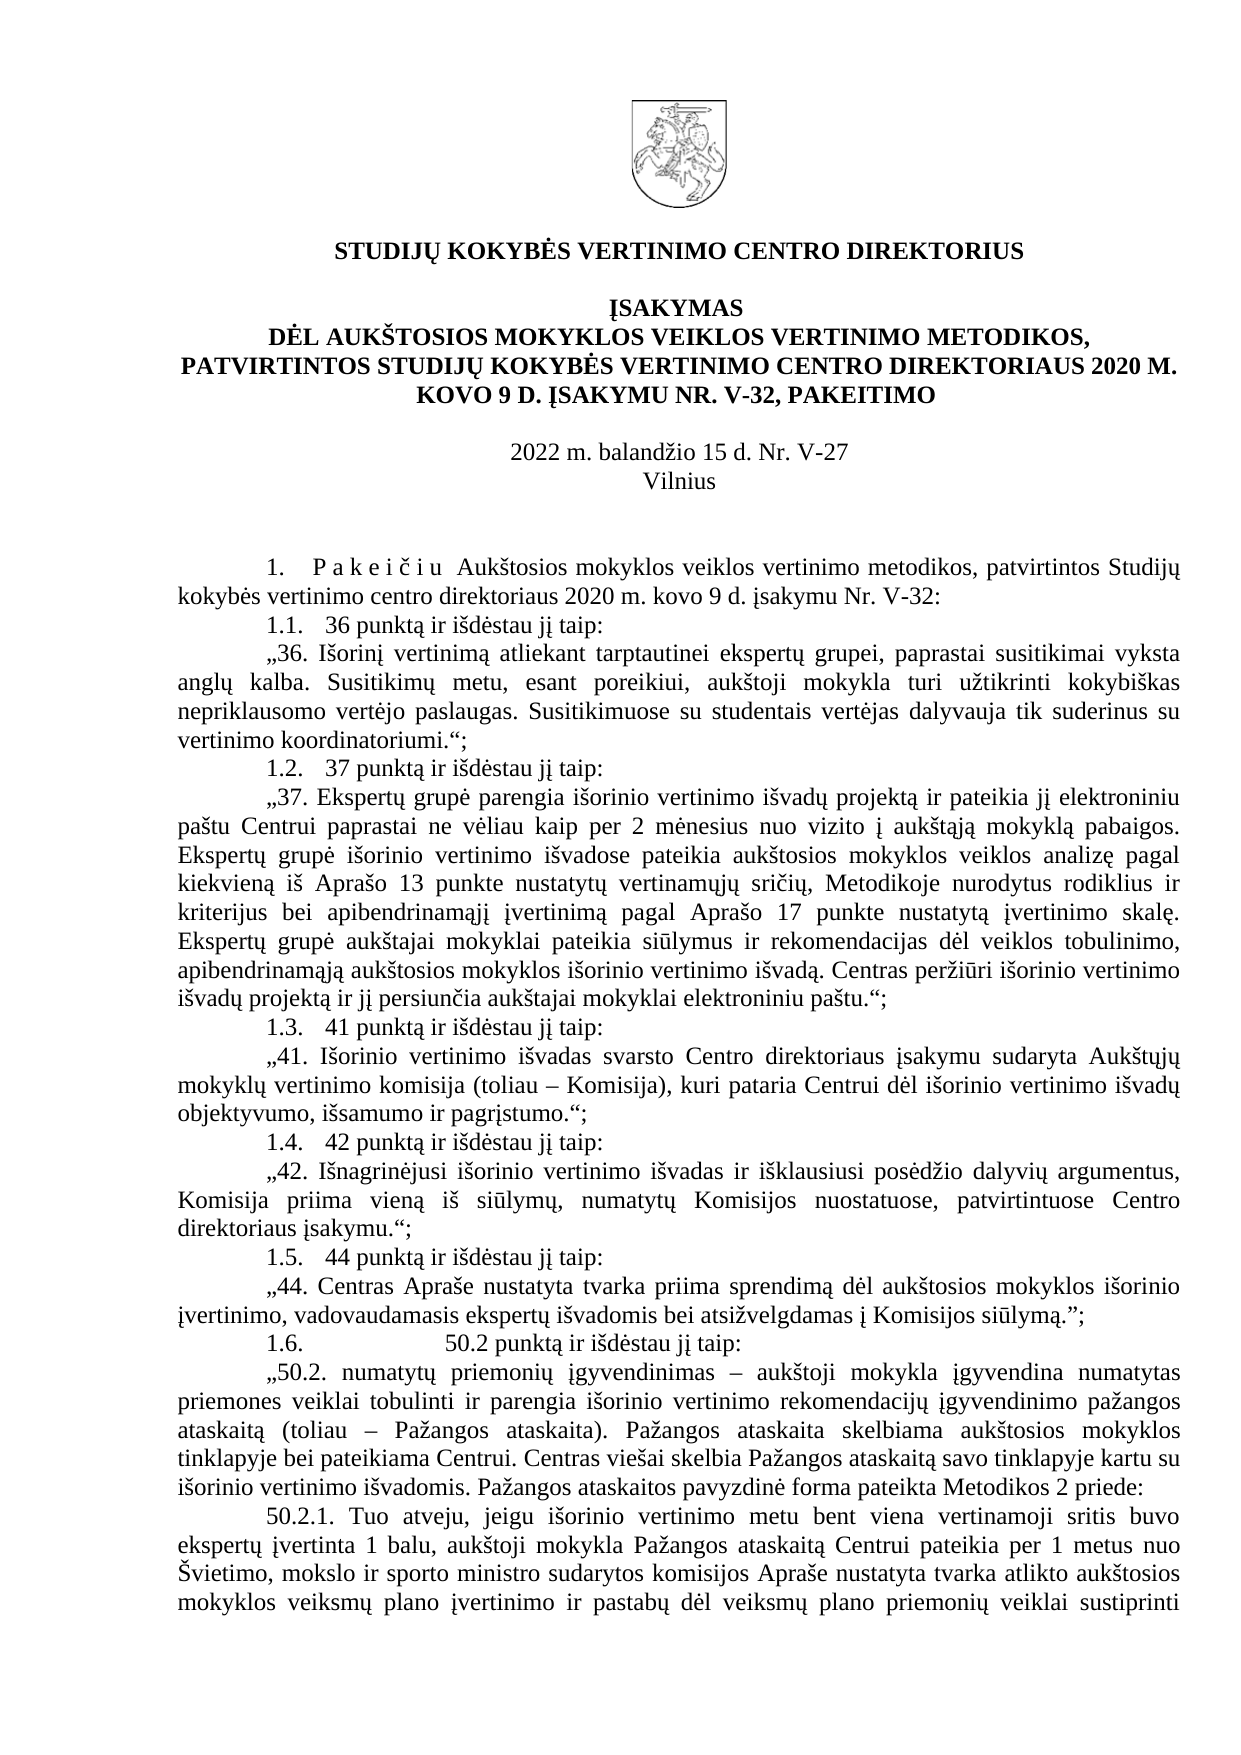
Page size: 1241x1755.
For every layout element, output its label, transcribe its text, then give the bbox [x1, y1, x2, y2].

text 1.1. 36 punktą ir išdėstau jį taip: [177, 610, 1181, 638]
text „37. Ekspertų grupė parengia išorinio vertinimo išvadų projektą ir pateikia jį elektroniniu paštu Centrui paprastai ne vėliau kaip per 2 mėnesius nuo vizito į aukštąją mokyklą pabaigos. Ekspertų grupė išorinio vertinimo išvadose pateikia aukštosios mokyklos veiklos analizę pagal kiekvieną iš Aprašo 13 punkte nustatytų vertinamųjų sričių, Metodikoje nurodytus rodiklius ir kriterijus bei apibendrinamąjį įvertinimą pagal Aprašo 17 punkte nustatytą įvertinimo skalę. Ekspertų grupė aukštajai mokyklai pateikia siūlymus ir rekomendacijas dėl veiklos tobulinimo, apibendrinamąją aukštosios mokyklos išorinio vertinimo išvadą. Centras peržiūri išorinio vertinimo išvadų projektą ir jį persiunčia aukštajai mokyklai elektroniniu paštu.“; [177, 782, 1181, 1012]
text 1.6. 50.2 punktą ir išdėstau jį taip: [266, 1328, 1181, 1357]
text 50.2.1. Tuo atveju, jeigu išorinio vertinimo metu bent viena vertinamoji sritis buvo ekspertų įvertinta 1 balu, aukštoji mokykla Pažangos ataskaitą Centrui pateikia per 1 metus nuo Švietimo, mokslo ir sporto ministro sudarytos komisijos Apraše nustatyta tvarka atlikto aukštosios mokyklos veiksmų plano įvertinimo ir pastabų dėl veiksmų plano priemonių veiklai sustiprinti [177, 1501, 1181, 1616]
text „42. Išnagrinėjusi išorinio vertinimo išvadas ir išklausiusi posėdžio dalyvių argumentus, Komisija priima vieną iš siūlymų, numatytų Komisijos nuostatuose, patvirtintuose Centro direktoriaus įsakymu.“; [177, 1156, 1181, 1242]
text 1.2. 37 punktą ir išdėstau jį taip: [177, 753, 1181, 782]
text „50.2. numatytų priemonių įgyvendinimas – aukštoji mokykla įgyvendina numatytas priemones veiklai tobulinti ir parengia išorinio vertinimo rekomendacijų įgyvendinimo pažangos ataskaitą (toliau – Pažangos ataskaita). Pažangos ataskaita skelbiama aukštosios mokyklos tinklapyje bei pateikiama Centrui. Centras viešai skelbia Pažangos ataskaitą savo tinklapyje kartu su išorinio vertinimo išvadomis. Pažangos ataskaitos pavyzdinė forma pateikta Metodikos 2 priede: [177, 1357, 1181, 1501]
text 1.4. 42 punktą ir išdėstau jį taip: [177, 1127, 1181, 1156]
text 2022 m. balandžio 15 d. Nr. V-27 [177, 437, 1181, 466]
text STUDIJŲ KOKYBĖS VERTINIMO CENTRO DIREKTORIUS [177, 236, 1181, 265]
text 1.3. 41 punktą ir išdėstau jį taip: [177, 1012, 1181, 1041]
text DĖL AUKŠTOSIOS MOKYKLOS VEIKLOS vertinimo metodikos, PATVIRTINTOS STUDIJŲ KOKYBĖS VERTINIMO CENTRO DIREKTORIAUS 2020 M. KOVO 9 D. ĮSAKYMU NR. V-32, PAKEITIMO [177, 322, 1181, 408]
text „44. Centras Apraše nustatyta tvarka priima sprendimą dėl aukštosios mokyklos išorinio įvertinimo, vadovaudamasis ekspertų išvadomis bei atsižvelgdamas į Komisijos siūlymą.”; [177, 1271, 1181, 1328]
text Vilnius [177, 466, 1181, 495]
text „41. Išorinio vertinimo išvadas svarsto Centro direktoriaus įsakymu sudaryta Aukštųjų mokyklų vertinimo komisija (toliau – Komisija), kuri pataria Centrui dėl išorinio vertinimo išvadų objektyvumo, išsamumo ir pagrįstumo.“; [177, 1041, 1181, 1127]
text ĮSAKYMAS [177, 293, 1181, 322]
text „36. Išorinį vertinimą atliekant tarptautinei ekspertų grupei, paprastai susitikimai vyksta anglų kalba. Susitikimų metu, esant poreikiui, aukštoji mokykla turi užtikrinti kokybiškas nepriklausomo vertėjo paslaugas. Susitikimuose su studentais vertėjas dalyvauja tik suderinus su vertinimo koordinatoriumi.“; [177, 638, 1181, 753]
text 1. Pakeičiu Aukštosios mokyklos veiklos vertinimo metodikos, patvirtintos Studijų kokybės vertinimo centro direktoriaus 2020 m. kovo 9 d. įsakymu Nr. V-32: [177, 552, 1181, 610]
text 1.5. 44 punktą ir išdėstau jį taip: [177, 1242, 1181, 1271]
